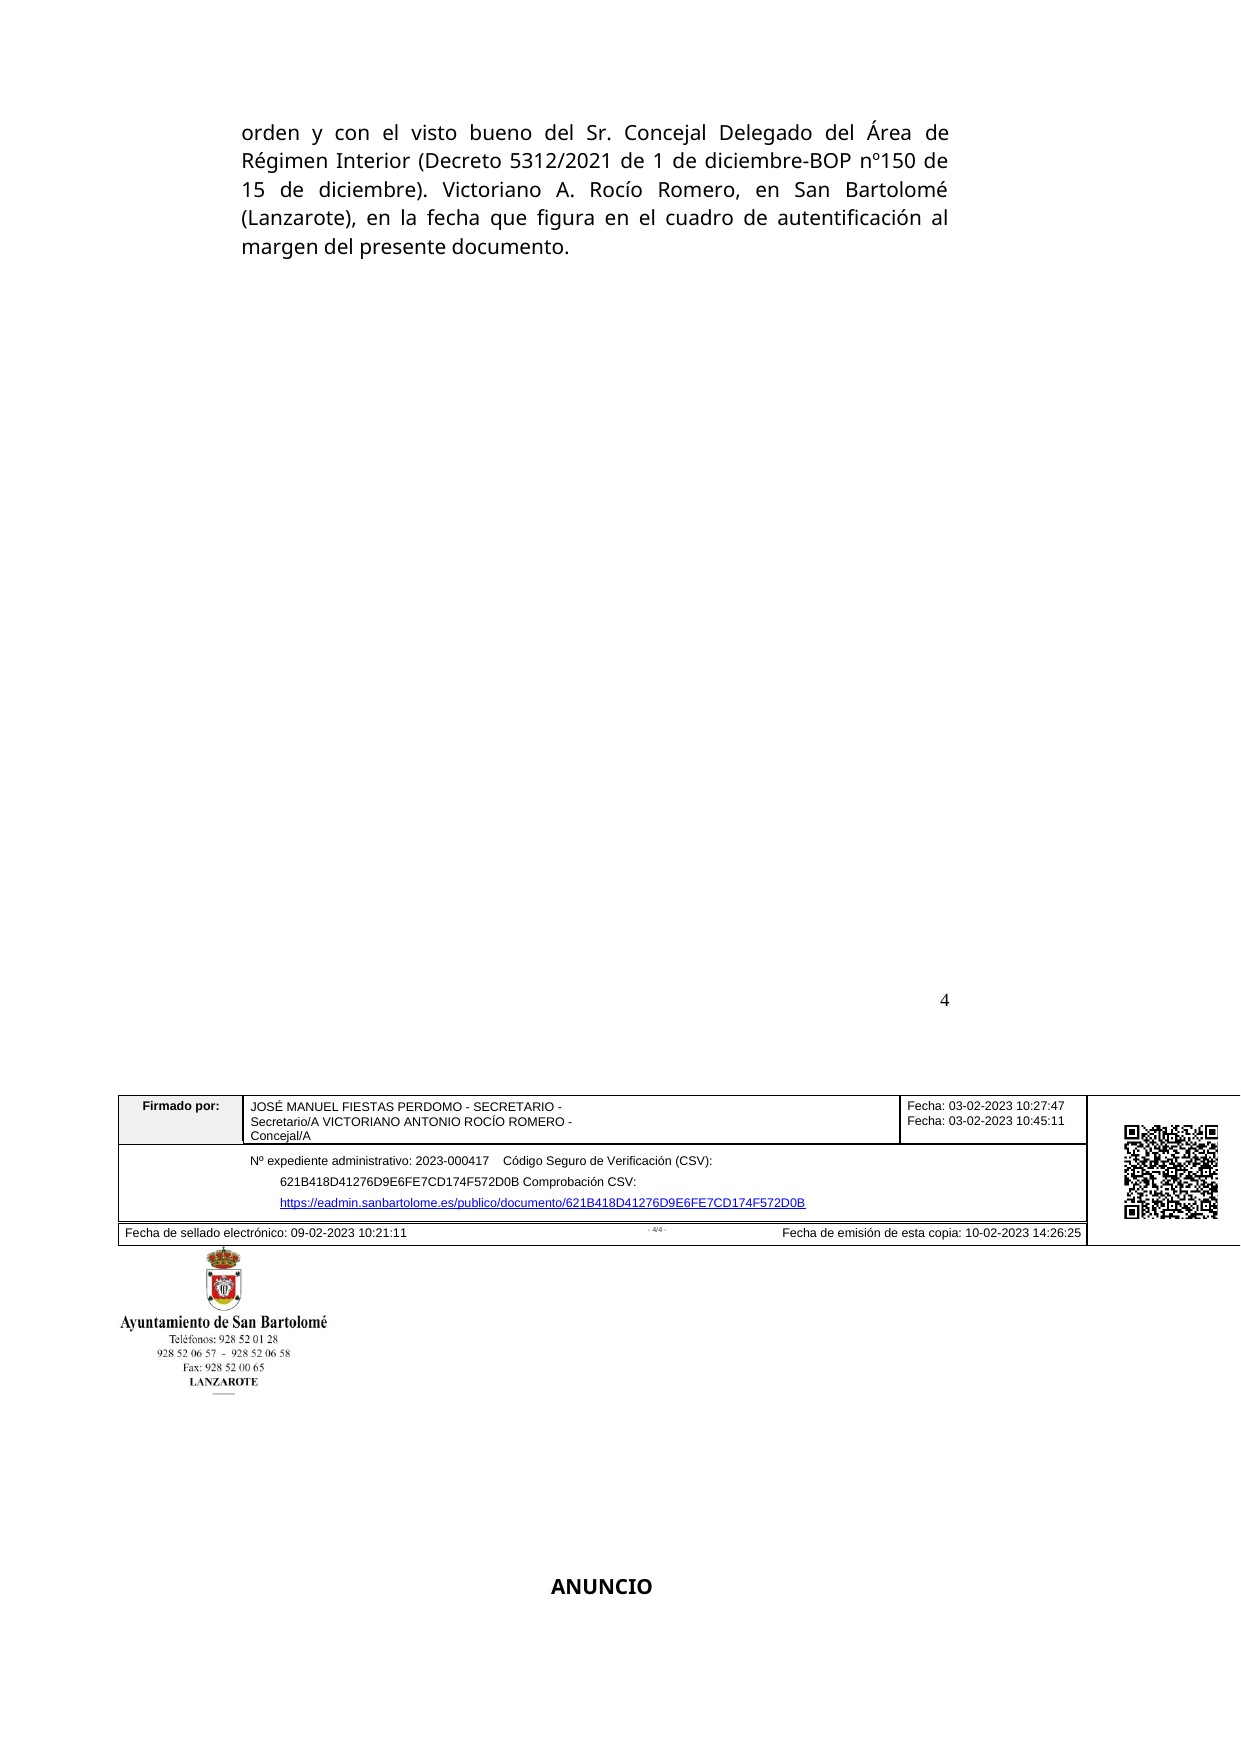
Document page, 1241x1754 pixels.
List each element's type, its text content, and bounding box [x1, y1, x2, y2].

text 4 [118, 989, 949, 1010]
text orden y con el visto bueno del Sr. Concejal Delegado del Área de Régimen Interior (Decreto 5312/2021 de 1 de diciembre-BOP nº150 de 15 de diciembre). Victoriano A. Rocío Romero, en San Bartolomé (Lanzarote), en la fecha que figura en el cuadro de autentificación al margen del presente documento. [241, 118, 949, 260]
table_cell Fecha de sellado electrónico: 09-02-2023 10:21:11 - 4/4 - Fecha de emisión de esta copia: 10-02-2023 14:26:25 [119, 1224, 1086, 1245]
text ANUNCIO [203, 1572, 1001, 1601]
table_header JOSÉ MANUEL FIESTAS PERDOMO - SECRETARIO - Secretario/A VICTORIANO ANTONIO ROCÍO ROMERO - Concejal/A [244, 1096, 899, 1143]
table_header Fecha: 03-02-2023 10:27:47 Fecha: 03-02-2023 10:45:11 [901, 1096, 1086, 1143]
table_header [1088, 1096, 1240, 1245]
table_header Firmado por: [119, 1096, 242, 1141]
table_cell Nº expediente administrativo: 2023-000417 Código Seguro de Verificación (CSV): 621B418D41276D9E6FE7CD174F572D0B Comprobación CSV: https://eadmin.sanbartolome.es/publico/documento/621B418D41276D9E6FE7CD174F572D0B [119, 1145, 1086, 1221]
